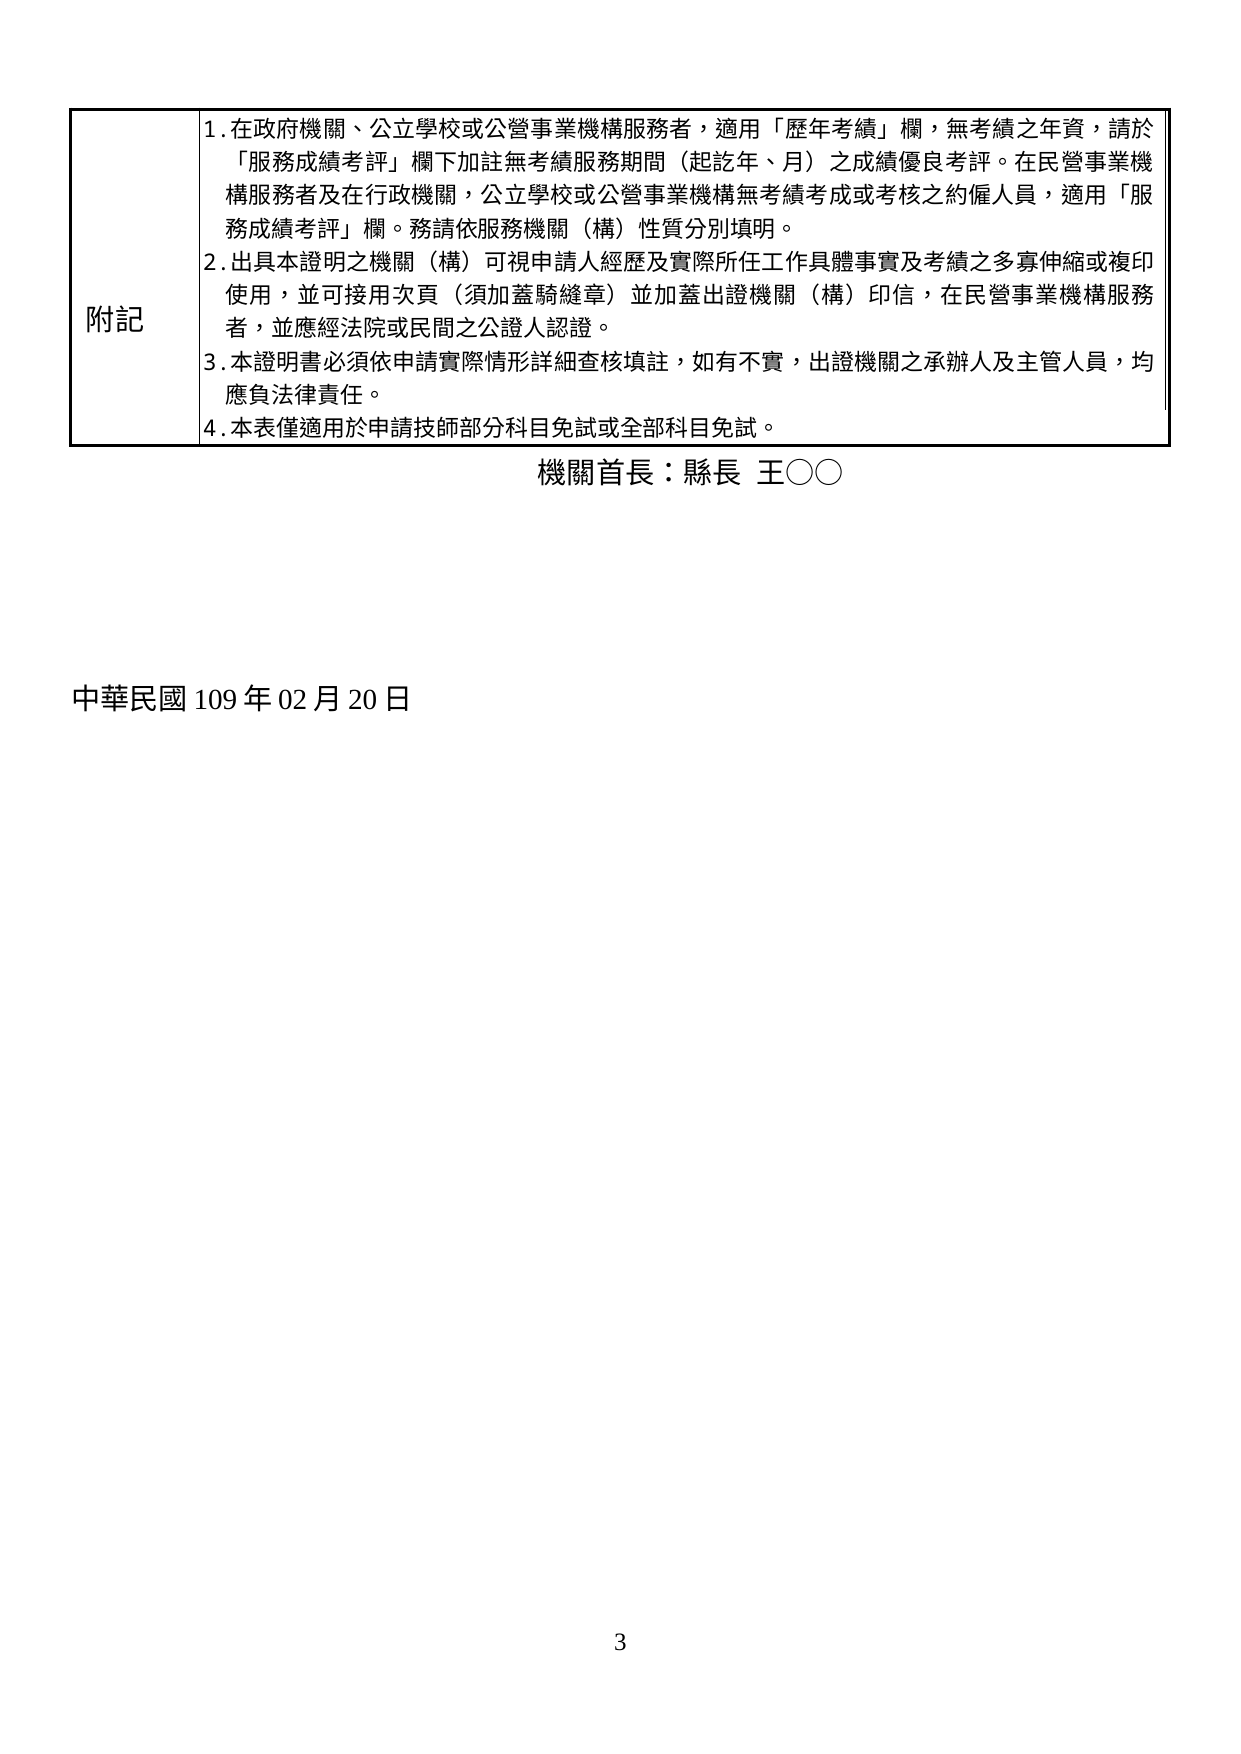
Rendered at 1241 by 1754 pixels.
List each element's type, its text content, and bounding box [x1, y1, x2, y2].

table_cell 1.在政府機關、公立學校或公營事業機構服務者，適用「歷年考績」欄，無考績之年資，請於「服務成績考評」欄下加註無考績服務期間（起訖年、月）之成績優良考評。在民營事業機構服務者及在行政機關，公立學校或公營事業機構無考績考成或考核之約僱人員，適用「服務成績考評」欄。務請依服務機關（構）性質分別填明。 2.出具本證明之機關（構）可視申請人經歷及實際所任工作具體事實及考績之多寡伸縮或複印使用，並可接用次頁（須加蓋騎縫章）並加蓋出證機關（構）印信，在民營事業機構服務者，並應經法院或民間之公證人認證。 3.本證明書必須依申請實際情形詳細查核填註，如有不實，出證機關之承辦人及主管人員，均應負法律責任。 4.本表僅適用於申請技師部分科目免試或全部科目免試。 [200, 111, 1168, 443]
text 中華民國109年02月20日 [71, 676, 1169, 718]
text 機關首長：縣長 王○○ [71, 447, 1169, 492]
table_cell 附記 [72, 111, 199, 443]
